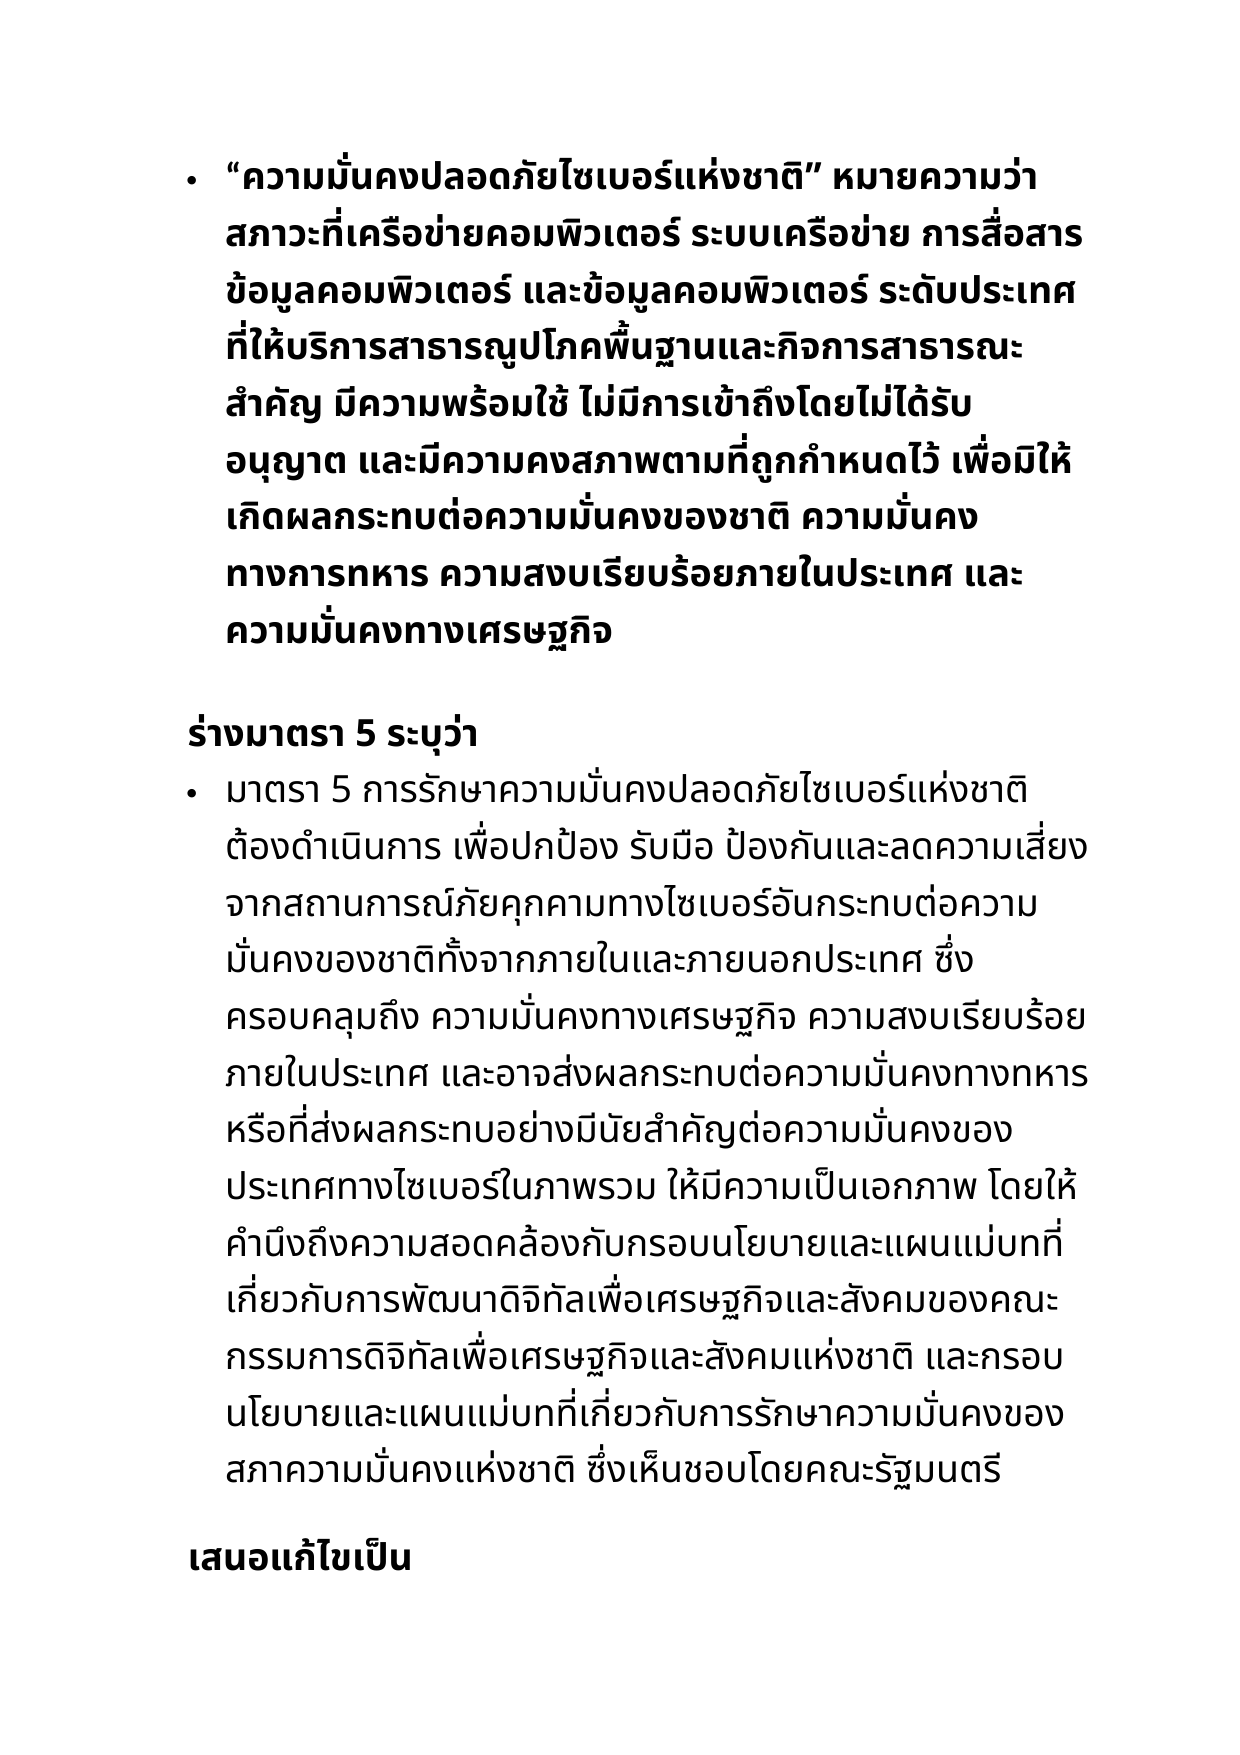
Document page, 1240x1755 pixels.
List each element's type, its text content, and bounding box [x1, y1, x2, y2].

text ร่างมาตรา 5 ระบุว่า [150, 706, 1089, 763]
text เสนอแก้ไขเป็น [187, 1530, 1089, 1587]
list “ความมั่นคงปลอดภัยไซเบอร์แห่งชาติ” หมายความว่า สภาวะที่เครือข่ายคอมพิวเตอร์ ระบบเครือข่าย การสื่อสารข้อมูลคอมพิวเตอร์ และข้อมูลคอมพิวเตอร์ ระดับประเทศที่ให้บริการสาธารณูปโภคพื้นฐานและกิจการสาธารณะสำคัญ มีความพร้อมใช้ ไม่มีการเข้าถึงโดยไม่ได้รับอนุญาต และมีความคงสภาพตามที่ถูกกำหนดไว้ เพื่อมิให้เกิดผลกระทบต่อความมั่นคงของชาติ ความมั่นคงทางการทหาร ความสงบเรียบร้อยภายในประเทศ และความมั่นคงทางเศรษฐกิจ [187, 150, 1089, 660]
list มาตรา 5 การรักษาความมั่นคงปลอดภัยไซเบอร์แห่งชาติต้องดำเนินการ เพื่อปกป้อง รับมือ ป้องกันและลดความเสี่ยงจากสถานการณ์ภัยคุกคามทางไซเบอร์อันกระทบต่อความมั่นคงของชาติทั้งจากภายในและภายนอกประเทศ ซึ่งครอบคลุมถึง ความมั่นคงทางเศรษฐกิจ ความสงบเรียบร้อยภายในประเทศ และอาจส่งผลกระทบต่อความมั่นคงทางทหาร หรือที่ส่งผลกระทบอย่างมีนัยสำคัญต่อความมั่นคงของประเทศทางไซเบอร์ในภาพรวม ให้มีความเป็นเอกภาพ โดยให้คำนึงถึงความสอดคล้องกับกรอบนโยบายและแผนแม่บทที่เกี่ยวกับการพัฒนาดิจิทัลเพื่อเศรษฐกิจและสังคมของคณะกรรมการดิจิทัลเพื่อเศรษฐกิจและสังคมแห่งชาติ และกรอบนโยบายและแผนแม่บทที่เกี่ยวกับการรักษาความมั่นคงของสภาความมั่นคงแห่งชาติ ซึ่งเห็นชอบโดยคณะรัฐมนตรี [187, 763, 1089, 1530]
